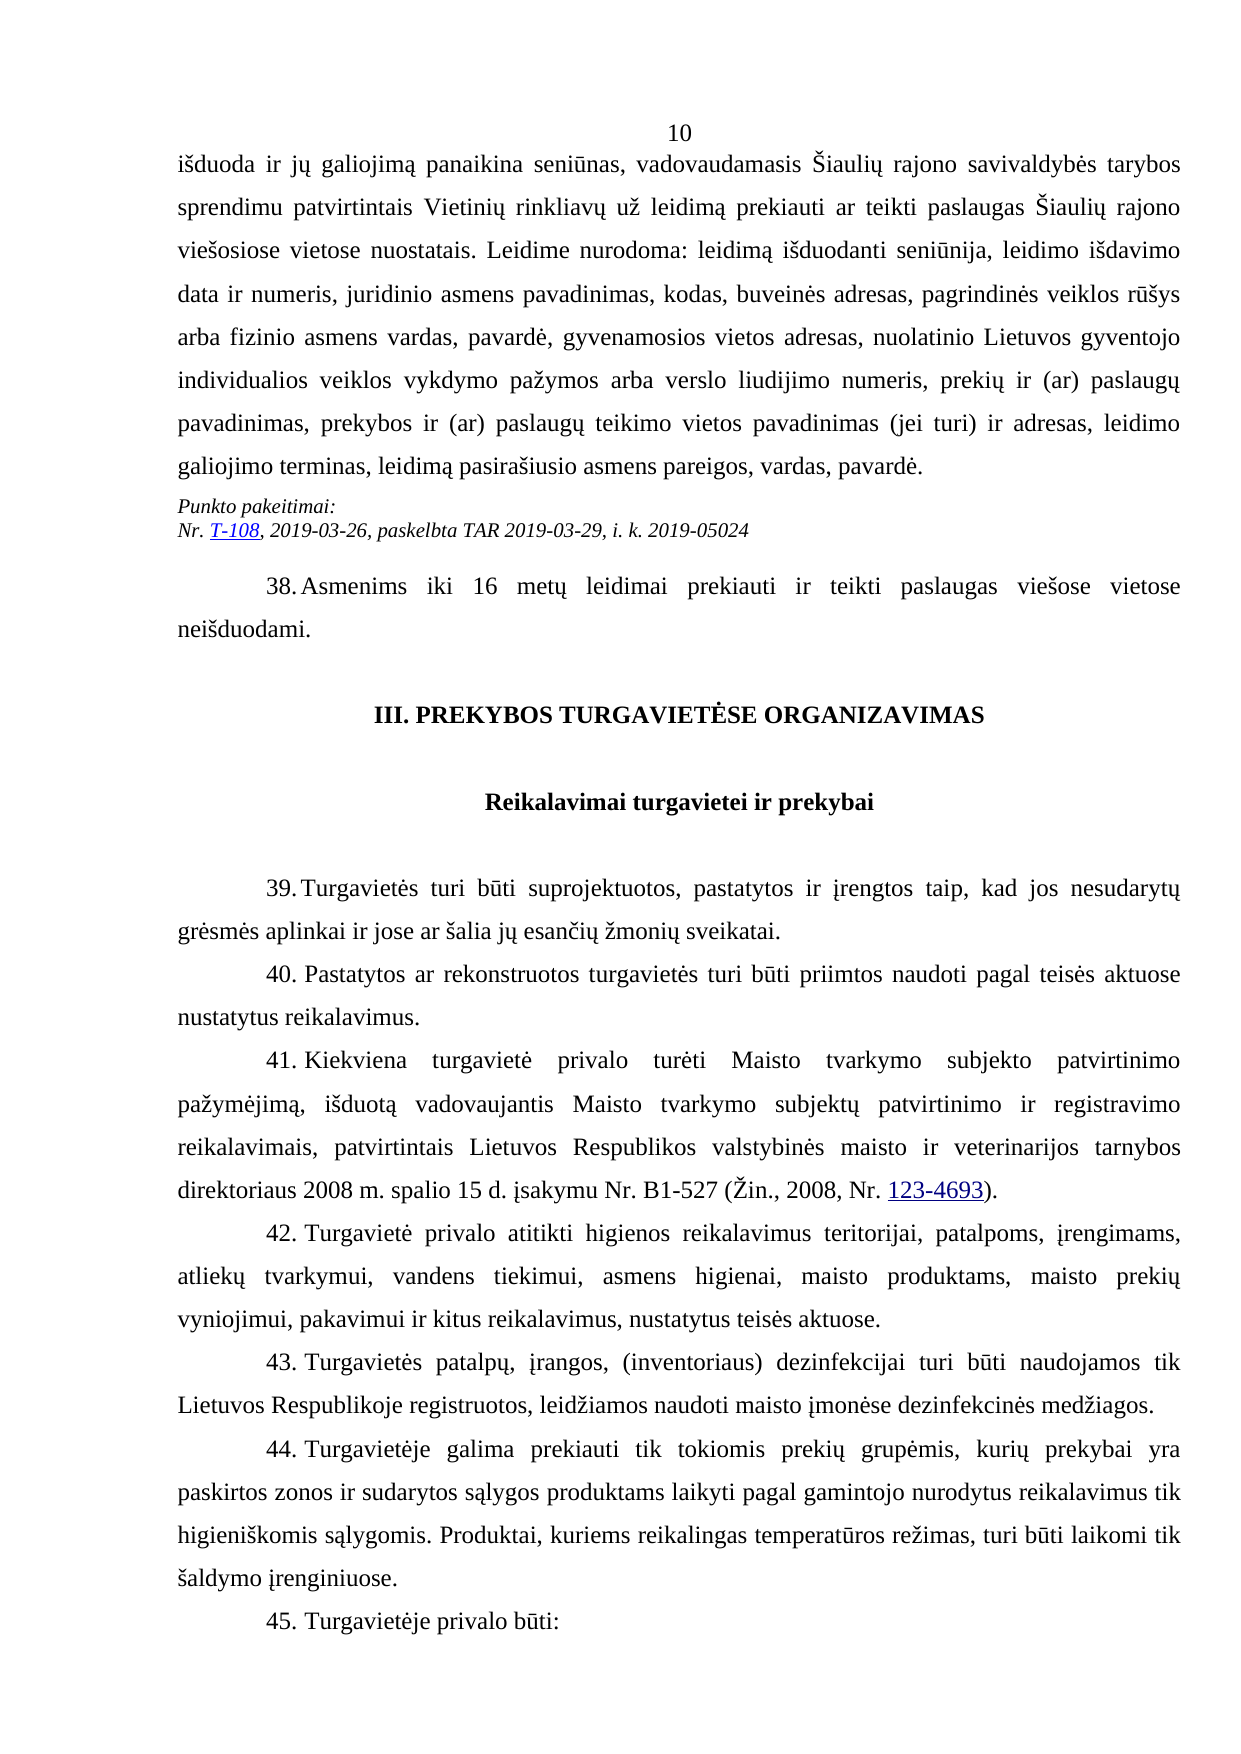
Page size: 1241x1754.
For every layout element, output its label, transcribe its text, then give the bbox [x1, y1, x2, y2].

text 44. Turgavietėje galima prekiauti tik tokiomis prekių grupėmis, kurių prekybai yra paskirtos zonos ir sudarytos sąlygos produktams laikyti pagal gamintojo nurodytus reikalavimus tik higieniškomis sąlygomis. Produktai, kuriems reikalingas temperatūros režimas, turi būti laikomi tik šaldymo įrenginiuose. [177, 1434, 1181, 1592]
text 43. Turgavietės patalpų, įrangos, (inventoriaus) dezinfekcijai turi būti naudojamos tik Lietuvos Respublikoje registruotos, leidžiamos naudoti maisto įmonėse dezinfekcinės medžiagos. [177, 1347, 1181, 1419]
text Nr. T-108, 2019-03-26, paskelbta TAR 2019-03-29, i. k. 2019-05024 [177, 518, 1181, 542]
text 38. Asmenims iki 16 metų leidimai prekiauti ir teikti paslaugas viešose vietose neišduodami. [177, 571, 1181, 643]
text Reikalavimai turgavietei ir prekybai [177, 787, 1181, 816]
text 39. Turgavietės turi būti suprojektuotos, pastatytos ir įrengtos taip, kad jos nesudarytų grėsmės aplinkai ir jose ar šalia jų esančių žmonių sveikatai. [177, 873, 1181, 945]
text Punkto pakeitimai: [177, 494, 1181, 518]
text 45. Turgavietėje privalo būti: [177, 1606, 1181, 1635]
text išduoda ir jų galiojimą panaikina seniūnas, vadovaudamasis Šiaulių rajono savivaldybės tarybos sprendimu patvirtintais Vietinių rinkliavų už leidimą prekiauti ar teikti paslaugas Šiaulių rajono viešosiose vietose nuostatais. Leidime nurodoma: leidimą išduodanti seniūnija, leidimo išdavimo data ir numeris, juridinio asmens pavadinimas, kodas, buveinės adresas, pagrindinės veiklos rūšys arba fizinio asmens vardas, pavardė, gyvenamosios vietos adresas, nuolatinio Lietuvos gyventojo individualios veiklos vykdymo pažymos arba verslo liudijimo numeris, prekių ir (ar) paslaugų pavadinimas, prekybos ir (ar) paslaugų teikimo vietos pavadinimas (jei turi) ir adresas, leidimo galiojimo terminas, leidimą pasirašiusio asmens pareigos, vardas, pavardė. [177, 149, 1181, 480]
text 40. Pastatytos ar rekonstruotos turgavietės turi būti priimtos naudoti pagal teisės aktuose nustatytus reikalavimus. [177, 959, 1181, 1031]
text 41. Kiekviena turgavietė privalo turėti Maisto tvarkymo subjekto patvirtinimo pažymėjimą, išduotą vadovaujantis Maisto tvarkymo subjektų patvirtinimo ir registravimo reikalavimais, patvirtintais Lietuvos Respublikos valstybinės maisto ir veterinarijos tarnybos direktoriaus 2008 m. spalio 15 d. įsakymu Nr. B1-527 (Žin., 2008, Nr. 123-4693). [177, 1046, 1181, 1204]
text III. PREKYBOS TURGAVIETĖSE ORGANIZAVIMAS [177, 701, 1181, 729]
text 42. Turgavietė privalo atitikti higienos reikalavimus teritorijai, patalpoms, įrengimams, atliekų tvarkymui, vandens tiekimui, asmens higienai, maisto produktams, maisto prekių vyniojimui, pakavimui ir kitus reikalavimus, nustatytus teisės aktuose. [177, 1218, 1181, 1333]
